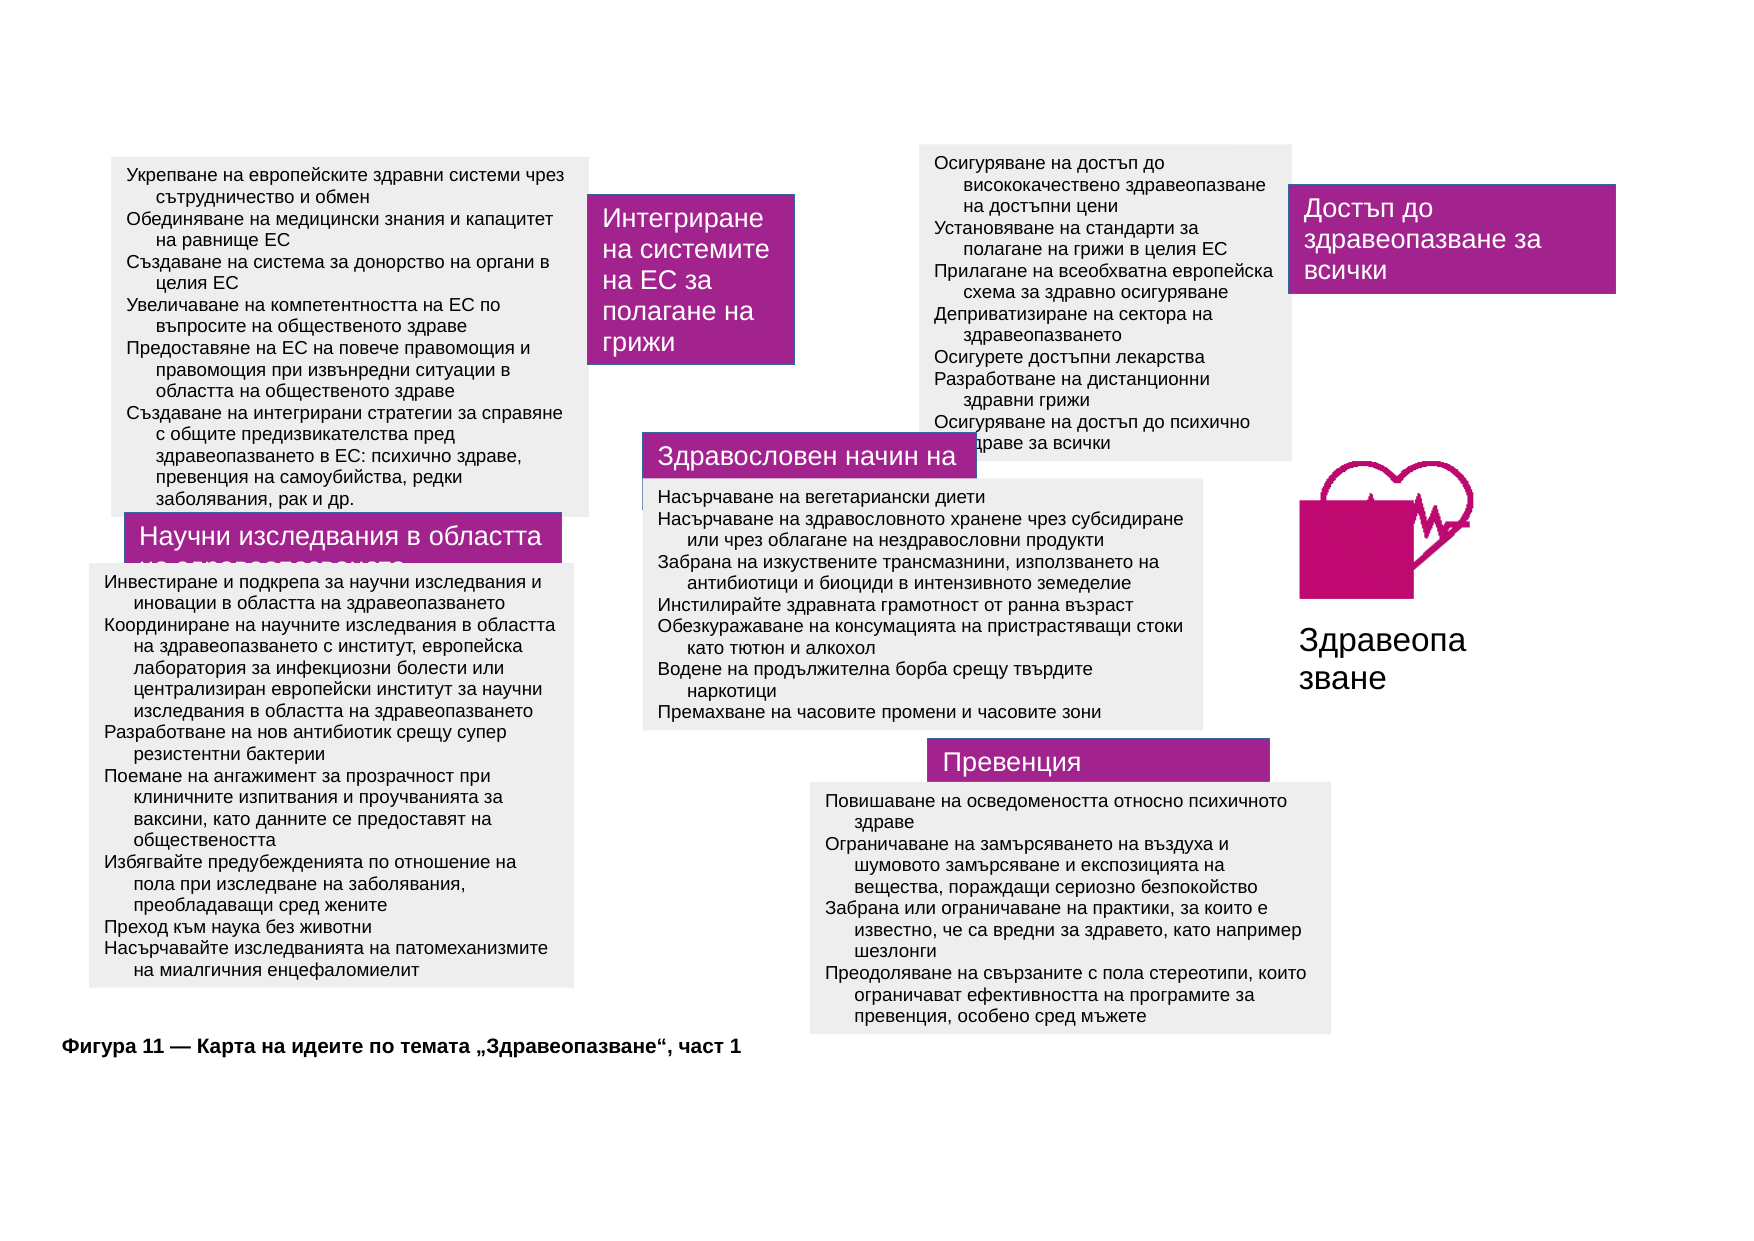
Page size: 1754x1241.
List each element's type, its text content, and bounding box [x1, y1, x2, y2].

picture [1281, 450, 1499, 617]
text Фигура 11 — Карта на идеите по темата „Здравеопазване“, част 1 [62, 157, 1234, 1058]
